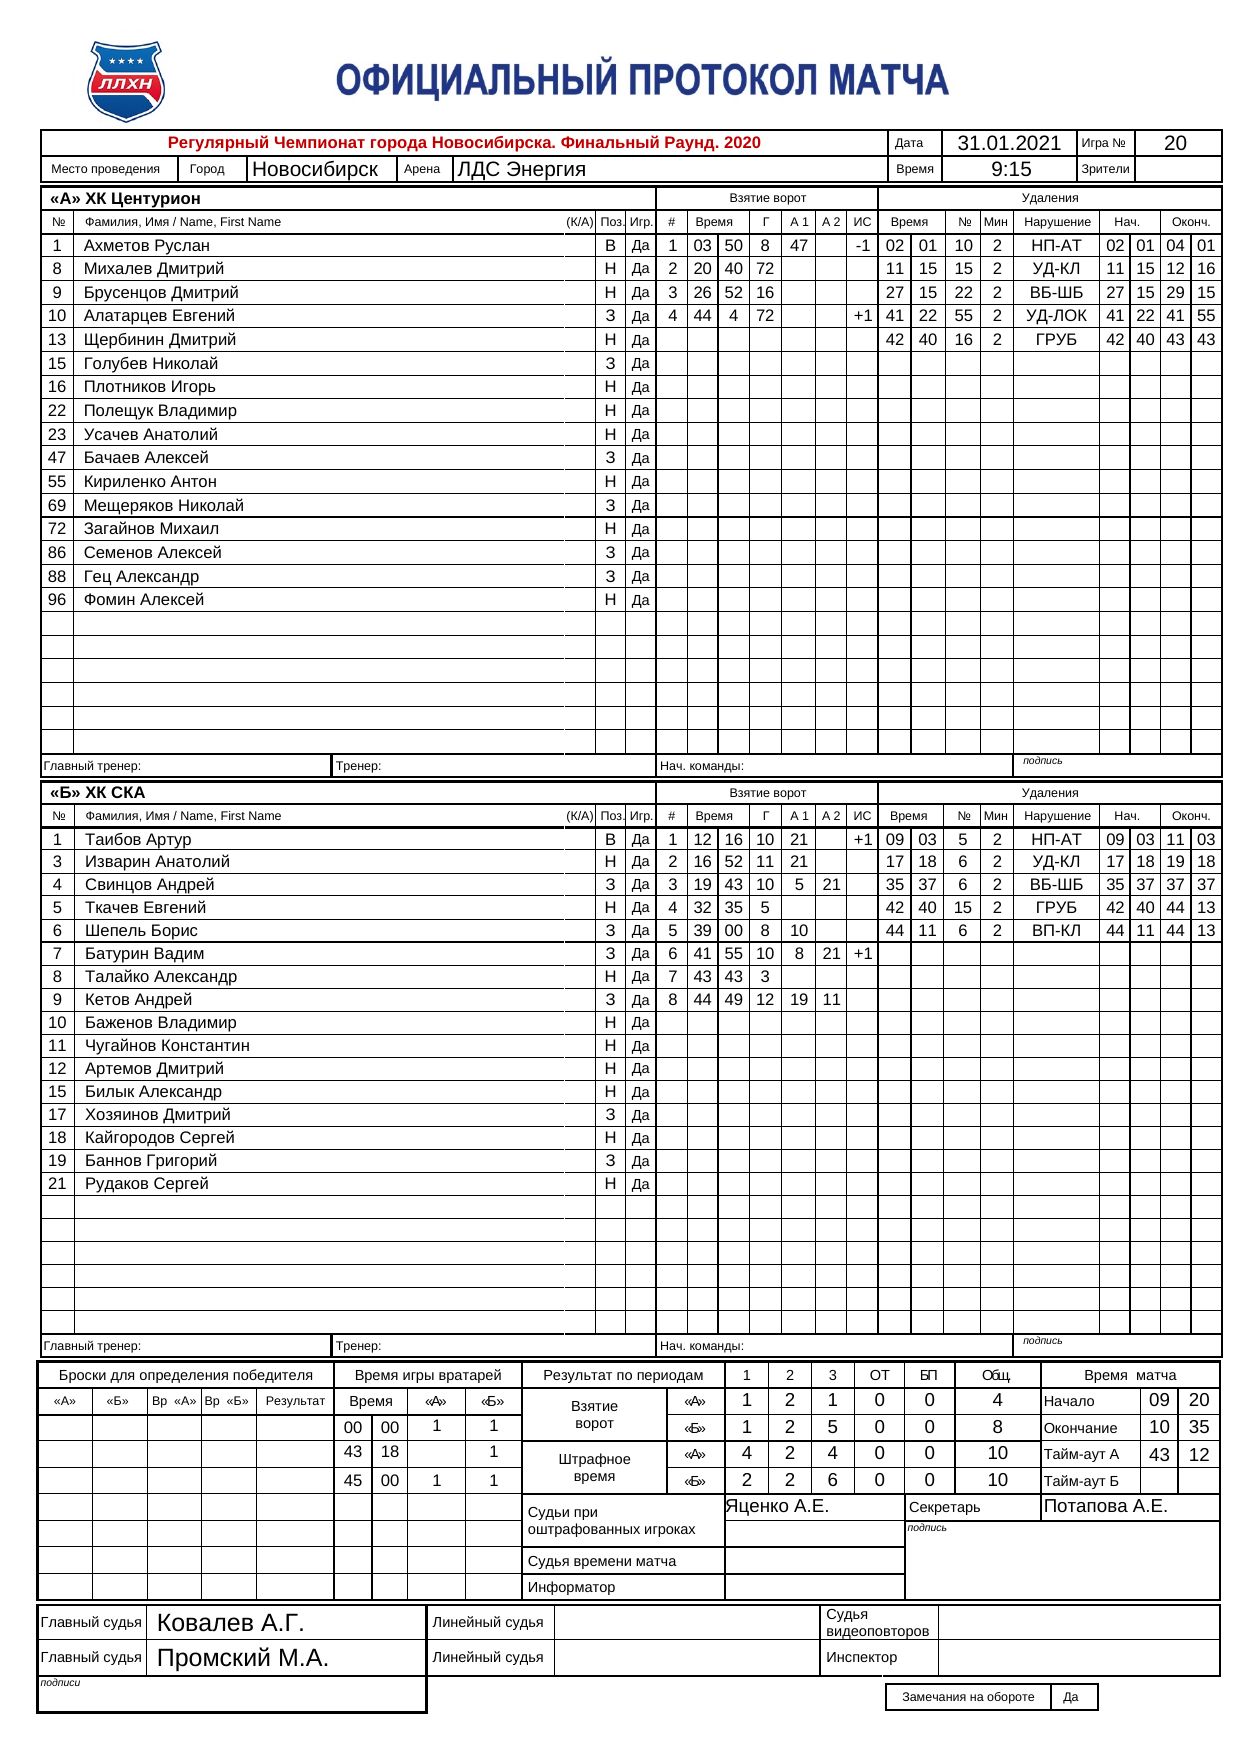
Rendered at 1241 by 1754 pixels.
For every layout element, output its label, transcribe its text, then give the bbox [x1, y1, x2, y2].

table_cell 13 [1192, 896, 1221, 918]
table_cell [626, 683, 655, 706]
table_cell [816, 281, 846, 303]
table_cell [1192, 399, 1221, 422]
table_cell [782, 281, 815, 303]
table_cell [373, 1547, 407, 1573]
table_cell [981, 565, 1013, 587]
table_cell [912, 636, 945, 658]
table_cell 55 [946, 305, 980, 327]
table_cell Да [626, 829, 655, 849]
table_cell 10 [750, 943, 781, 964]
table_cell 19 [782, 989, 815, 1011]
table_cell 15 [912, 281, 945, 303]
table_cell [981, 423, 1013, 445]
table_cell [1192, 1127, 1221, 1149]
table_cell 6 [944, 874, 980, 895]
table_cell [1014, 1173, 1099, 1195]
table_cell [1014, 1127, 1099, 1149]
table_cell [750, 1173, 781, 1195]
table_cell 1 [408, 1416, 465, 1440]
table_cell [912, 612, 945, 634]
table_cell 35 [1100, 874, 1129, 895]
table_cell [1161, 470, 1190, 493]
table_cell [1192, 446, 1221, 469]
table_cell [657, 541, 687, 564]
table_cell Время [688, 805, 749, 826]
table_cell [1192, 1242, 1221, 1264]
table_cell [373, 1574, 407, 1599]
table_cell [657, 1058, 687, 1079]
table_cell [565, 1035, 595, 1057]
table_cell [912, 1150, 943, 1172]
table_cell [719, 328, 749, 351]
table_cell 8 [42, 966, 74, 987]
table_cell -1 [847, 235, 877, 256]
table_cell [1192, 943, 1221, 964]
table_cell [782, 966, 815, 987]
table_cell [1131, 1012, 1160, 1033]
table_cell 3 [657, 281, 687, 303]
table_cell Н [596, 376, 625, 398]
table_cell [816, 1081, 846, 1103]
table_cell [1192, 683, 1221, 706]
table_cell 15 [1131, 281, 1160, 303]
table_cell [944, 1173, 980, 1195]
table_cell Да [626, 1058, 655, 1079]
table_cell Судья времени матча [523, 1548, 724, 1573]
table_cell [782, 1196, 815, 1218]
table_cell [879, 1242, 910, 1264]
table_cell 1 [726, 1415, 768, 1440]
table_cell [75, 1288, 564, 1310]
table_cell [565, 636, 595, 658]
table_cell 37 [912, 874, 943, 895]
table_cell [565, 1196, 595, 1218]
table_cell 4 [812, 1442, 854, 1467]
table_cell 40 [1131, 328, 1160, 351]
table_cell [879, 1127, 910, 1149]
table_cell 11 [879, 257, 910, 280]
table_cell 22 [42, 399, 73, 422]
table_cell [912, 966, 943, 987]
table_cell [816, 1012, 846, 1033]
table_cell 2 [981, 235, 1013, 256]
table_cell [750, 1219, 781, 1241]
table_cell [981, 541, 1013, 564]
table_cell [1014, 1219, 1099, 1241]
table_cell [1100, 707, 1129, 729]
table_cell Артемов Дмитрий [75, 1058, 564, 1079]
table_cell 40 [1131, 896, 1160, 918]
table_cell 5 [750, 896, 781, 918]
table_cell [1014, 541, 1099, 564]
table_cell [847, 612, 877, 634]
table_cell [719, 541, 749, 564]
table_cell 13 [1192, 920, 1221, 941]
table_cell [981, 612, 1013, 634]
table_cell [750, 1242, 781, 1264]
table_cell [657, 328, 687, 351]
table_cell Нач. команды: [657, 755, 1012, 776]
table_cell 18 [1192, 850, 1221, 872]
table_cell [847, 1196, 877, 1218]
table_cell УД-КЛ [1014, 257, 1099, 280]
table_cell [944, 1012, 980, 1033]
table_cell [257, 1521, 333, 1546]
table_cell 03 [1192, 829, 1221, 849]
table_cell 1 [408, 1468, 465, 1493]
table_cell «Б» [668, 1415, 724, 1440]
table_cell [879, 1104, 910, 1126]
table_cell Н [596, 470, 625, 493]
table_cell [912, 494, 945, 516]
table_cell 01 [912, 235, 945, 256]
table_cell [148, 1441, 201, 1467]
table_cell [1131, 1058, 1160, 1079]
table_cell [879, 541, 910, 564]
table_cell [912, 659, 945, 682]
table_cell [688, 730, 717, 753]
table_cell [39, 1441, 92, 1467]
table_cell [912, 1196, 943, 1218]
table_cell Да [626, 399, 655, 422]
table_cell Начало [1042, 1389, 1140, 1413]
table_cell 01 [1131, 235, 1160, 256]
table_cell 10 [750, 829, 781, 849]
table_cell [688, 399, 717, 422]
table_cell [981, 943, 1013, 964]
table_cell [1192, 1311, 1221, 1333]
table_cell [750, 1288, 781, 1310]
table_cell [408, 1521, 465, 1546]
table_cell [565, 446, 595, 469]
table_cell Нач. [1100, 805, 1160, 826]
table_cell ЛДС Энергия [454, 157, 887, 181]
table_cell 3 [42, 850, 74, 872]
table_cell [1100, 1288, 1129, 1310]
table_cell [688, 1173, 717, 1195]
table_cell 15 [42, 1081, 74, 1103]
table_cell [688, 1311, 717, 1333]
table_cell (К/А) [565, 805, 595, 826]
table_cell 15 [944, 896, 980, 918]
table_cell 43 [1141, 1441, 1177, 1467]
table_cell «А» [408, 1389, 465, 1413]
table_cell 21 [782, 850, 815, 872]
table_cell [1192, 1081, 1221, 1103]
table_cell 2 [726, 1468, 768, 1493]
table_cell [981, 376, 1013, 398]
table_cell [879, 1035, 910, 1057]
table_cell [688, 588, 717, 611]
table_cell [42, 1196, 74, 1218]
table_cell [1014, 470, 1099, 493]
table_cell [39, 1468, 92, 1493]
table_cell # [657, 805, 687, 826]
table_cell [257, 1574, 333, 1599]
table_cell «А» [39, 1389, 92, 1413]
table_cell 4 [726, 1442, 768, 1467]
table_cell [847, 399, 877, 422]
table_cell 15 [946, 257, 980, 280]
table_cell [981, 470, 1013, 493]
table_cell [981, 446, 1013, 469]
table_cell [657, 1242, 687, 1264]
table_cell 69 [42, 494, 73, 516]
table_cell [944, 1288, 980, 1310]
table_cell [1014, 518, 1099, 540]
table_cell [879, 1150, 910, 1172]
table_cell 72 [42, 518, 73, 540]
table_cell [1014, 730, 1099, 753]
table_cell [1192, 659, 1221, 682]
table_cell 20 [688, 257, 717, 280]
table_cell [944, 1104, 980, 1126]
table_cell [565, 1219, 595, 1241]
table_cell Место проведения [42, 157, 177, 181]
table_cell [816, 1173, 846, 1195]
table_cell [879, 1219, 910, 1241]
table_cell [565, 1012, 595, 1033]
table_cell 2 [981, 850, 1013, 872]
table_cell 11 [912, 920, 943, 941]
table_cell 2 [769, 1389, 811, 1413]
table_cell [782, 896, 815, 918]
table_cell [1131, 659, 1160, 682]
table_cell [816, 565, 846, 587]
table_cell [782, 1058, 815, 1079]
table_cell [879, 423, 910, 445]
table_cell 44 [688, 989, 717, 1011]
table_cell [750, 707, 781, 729]
table_cell [879, 470, 910, 493]
table_cell подпись [1014, 1335, 1221, 1356]
table_cell [782, 328, 815, 351]
table_cell 44 [1100, 920, 1129, 941]
table_cell Поз. [596, 805, 625, 826]
table_cell [816, 966, 846, 987]
table_cell [688, 1035, 717, 1057]
table_cell [1100, 966, 1129, 987]
table_cell [565, 470, 595, 493]
table_cell [565, 376, 595, 398]
table_cell [750, 636, 781, 658]
table_header 2 [769, 1363, 811, 1387]
table_cell 26 [688, 281, 717, 303]
table_cell [1100, 989, 1129, 1011]
table_cell 5 [42, 896, 74, 918]
table_cell 2 [657, 257, 687, 280]
table_cell [565, 612, 595, 634]
table_cell [1100, 494, 1129, 516]
table_cell [1100, 1058, 1129, 1079]
table_cell [1161, 707, 1190, 729]
table_cell [1131, 541, 1160, 564]
table_cell Да [626, 494, 655, 516]
table_cell [39, 1547, 92, 1573]
table_cell [1100, 1265, 1129, 1287]
table_cell [1161, 1104, 1190, 1126]
table_cell 3 [750, 966, 781, 987]
table_cell [719, 470, 749, 493]
table_cell [944, 1127, 980, 1149]
table_cell [1014, 1288, 1099, 1310]
table_cell 42 [1100, 328, 1129, 351]
table_cell [847, 730, 877, 753]
table_cell [750, 423, 781, 445]
table_cell Батурин Вадим [75, 943, 564, 964]
table_cell Да [626, 423, 655, 445]
table_cell [1100, 588, 1129, 611]
table_cell [912, 1219, 943, 1241]
table_cell 0 [905, 1389, 954, 1413]
table_cell [335, 1521, 371, 1546]
table_cell [750, 659, 781, 682]
table_header Игра № [1078, 131, 1134, 155]
table_cell Штрафное время [523, 1442, 666, 1493]
table_cell 43 [1192, 328, 1221, 351]
table_cell # [657, 211, 687, 233]
table_cell [847, 588, 877, 611]
table_cell [466, 1494, 521, 1520]
table_cell 55 [42, 470, 73, 493]
table_cell Таибов Артур [75, 829, 564, 849]
table_cell [719, 1035, 749, 1057]
table_cell [981, 352, 1013, 374]
table_cell [657, 494, 687, 516]
table_cell 44 [688, 305, 717, 327]
table_cell [1161, 518, 1190, 540]
table_header Время матча [1042, 1363, 1219, 1387]
table_cell Время [335, 1389, 407, 1413]
table_cell № [946, 211, 980, 233]
table_cell Плотников Игорь [74, 376, 564, 398]
table_cell [946, 636, 980, 658]
table_cell [565, 1058, 595, 1079]
table_header Дата [889, 131, 941, 155]
table_cell [565, 829, 595, 849]
table_cell [688, 1219, 717, 1241]
table_cell «Б» [93, 1389, 147, 1413]
table_cell 5 [657, 920, 687, 941]
table_cell [1014, 989, 1099, 1011]
table_cell [1161, 1012, 1190, 1033]
table_cell [879, 636, 910, 658]
table_cell № [42, 805, 74, 826]
table_cell [657, 659, 687, 682]
table_cell [565, 235, 595, 256]
table_cell [816, 659, 846, 682]
table_cell 50 [719, 235, 749, 256]
table_cell 17 [879, 850, 910, 872]
table_cell 09 [879, 829, 910, 849]
table_cell Да [626, 305, 655, 327]
table_cell Да [626, 1012, 655, 1033]
table_cell [1192, 966, 1221, 987]
table_cell [1131, 636, 1160, 658]
table_cell [1192, 518, 1221, 540]
table_cell [726, 1575, 904, 1599]
table_cell [42, 683, 73, 706]
table_cell [1161, 1196, 1190, 1218]
table_cell [946, 446, 980, 469]
table_cell [688, 518, 717, 540]
table_cell 41 [1161, 305, 1190, 327]
table_cell Тайм-аут Б [1042, 1468, 1140, 1493]
table_header Взятие ворот [657, 783, 877, 803]
table_cell [657, 423, 687, 445]
table_cell Да [626, 1127, 655, 1149]
table_cell [657, 730, 687, 753]
table_cell [719, 1196, 749, 1218]
table_cell [847, 1012, 877, 1033]
table_cell [782, 1173, 815, 1195]
table_cell [816, 305, 846, 327]
table_cell 55 [1192, 305, 1221, 327]
table_cell [688, 423, 717, 445]
table_cell [1100, 943, 1129, 964]
table_cell [1014, 1265, 1099, 1287]
table_cell [1161, 565, 1190, 587]
table_cell [1192, 1219, 1221, 1241]
table_cell 3 [657, 874, 687, 895]
table_cell [816, 399, 846, 422]
table_cell Да [626, 588, 655, 611]
table_cell [1192, 565, 1221, 587]
table_cell [782, 612, 815, 634]
table_cell 2 [981, 896, 1013, 918]
table_cell 2 [769, 1442, 811, 1467]
table_cell [202, 1574, 256, 1599]
table_cell «Б » [466, 1389, 521, 1413]
table_cell [626, 659, 655, 682]
table_cell Оконч. [1161, 211, 1221, 233]
table_cell 12 [688, 829, 717, 849]
table_cell Хозяинов Дмитрий [75, 1104, 564, 1126]
table_cell [782, 494, 815, 516]
table_cell Загайнов Михаил [74, 518, 564, 540]
table_cell [944, 1058, 980, 1079]
table_cell [782, 730, 815, 753]
table_cell [981, 636, 1013, 658]
table_cell [408, 1574, 465, 1599]
table_cell [939, 1640, 1219, 1675]
table_cell [750, 376, 781, 398]
table_header «А» ХК Центурион [42, 188, 655, 209]
table_cell [847, 1058, 877, 1079]
table_cell [596, 1196, 625, 1218]
table_cell Ткачев Евгений [75, 896, 564, 918]
table_cell [257, 1441, 333, 1467]
table_cell [42, 1265, 74, 1287]
table_cell [1100, 565, 1129, 587]
table_cell [257, 1494, 333, 1520]
table_cell 12 [750, 989, 781, 1011]
table_cell [1161, 1265, 1190, 1287]
table_cell [816, 829, 846, 849]
table_cell [782, 1311, 815, 1333]
table_cell [879, 730, 910, 753]
table_cell [1161, 659, 1190, 682]
table_cell 18 [912, 850, 943, 872]
table_cell [1100, 470, 1129, 493]
table_cell 40 [719, 257, 749, 280]
table_cell [816, 612, 846, 634]
table_cell 8 [956, 1415, 1040, 1440]
table_cell Да [626, 850, 655, 872]
table_cell [657, 565, 687, 587]
table_cell 01 [1192, 235, 1221, 256]
table_cell 72 [750, 257, 781, 280]
table_cell 15 [1131, 257, 1160, 280]
table_cell [42, 1242, 74, 1264]
table_cell [565, 281, 595, 303]
table_cell [1161, 1311, 1190, 1333]
table_cell [1014, 1242, 1099, 1264]
table_cell [782, 659, 815, 682]
table_cell Да [626, 541, 655, 564]
table_cell [719, 423, 749, 445]
table_cell [596, 1288, 625, 1310]
table_cell 0 [855, 1389, 904, 1413]
table_cell 9:15 [943, 157, 1076, 181]
table_cell [981, 730, 1013, 753]
table_cell [42, 1288, 74, 1310]
table_cell [847, 446, 877, 469]
table_cell 0 [905, 1442, 954, 1467]
table_cell [1161, 1242, 1190, 1264]
table_cell З [596, 446, 625, 469]
table_cell [657, 1104, 687, 1126]
table_cell Г [750, 211, 781, 233]
table_cell Информатор [523, 1575, 724, 1599]
table_cell ИС [847, 805, 877, 826]
table_cell [782, 1242, 815, 1264]
table_cell [565, 494, 595, 516]
table_cell [750, 328, 781, 351]
table_cell 43 [719, 874, 749, 895]
table_cell ГРУБ [1014, 896, 1099, 918]
picture [5, 28, 1179, 129]
table_cell З [596, 989, 625, 1011]
table_cell [202, 1441, 256, 1467]
table_cell 8 [750, 920, 781, 941]
table_cell Да [626, 896, 655, 918]
table_header 20 [1136, 131, 1221, 155]
table_cell [939, 1606, 1219, 1639]
table_cell [847, 352, 877, 374]
table_cell [688, 707, 717, 729]
table_cell [1131, 1127, 1160, 1149]
table_cell Время [879, 805, 943, 826]
table_cell 21 [816, 943, 846, 964]
table_cell [1131, 399, 1160, 422]
table_cell [626, 1219, 655, 1241]
table_cell [879, 352, 910, 374]
table_cell [847, 423, 877, 445]
table_cell 49 [719, 989, 749, 1011]
table_cell [981, 1104, 1013, 1126]
table_cell [981, 588, 1013, 611]
table_cell [816, 423, 846, 445]
table_cell [565, 683, 595, 706]
table_cell [1014, 1311, 1099, 1333]
table_cell подпись [906, 1522, 1219, 1599]
table_cell 16 [1192, 257, 1221, 280]
table_cell [1100, 352, 1129, 374]
table_cell [816, 446, 846, 469]
table_cell Гец Александр [74, 565, 564, 587]
table_header Время игры вратарей [335, 1363, 521, 1387]
table_cell [847, 966, 877, 987]
table_cell [1131, 730, 1160, 753]
table_cell [847, 1127, 877, 1149]
table_cell 0 [905, 1468, 954, 1493]
table_cell [782, 1012, 815, 1033]
table_cell [912, 423, 945, 445]
table_cell 42 [879, 328, 910, 351]
table_cell [719, 588, 749, 611]
table_cell [726, 1521, 904, 1546]
table_cell [626, 1196, 655, 1218]
table_cell [565, 989, 595, 1011]
table_cell 11 [816, 989, 846, 1011]
table_cell [1014, 707, 1099, 729]
table_cell [1131, 1288, 1160, 1310]
table_cell +1 [847, 829, 877, 849]
table_cell 19 [42, 1150, 74, 1172]
table_cell Главный тренер: [42, 1335, 330, 1356]
table_cell [688, 636, 717, 658]
table_cell [1192, 1058, 1221, 1079]
table_cell [1014, 943, 1099, 964]
table_cell [879, 588, 910, 611]
table_cell [1192, 1288, 1221, 1310]
table_cell № [944, 805, 980, 826]
table_cell 37 [1161, 874, 1190, 895]
table_cell [565, 1173, 595, 1195]
table_cell Баженов Владимир [75, 1012, 564, 1033]
table_cell [719, 1288, 749, 1310]
table_cell 4 [719, 305, 749, 327]
table_cell [719, 1242, 749, 1264]
table_cell [912, 943, 943, 964]
table_cell [912, 565, 945, 587]
table_cell [688, 1150, 717, 1172]
table_cell [1131, 1265, 1160, 1287]
table_cell 16 [946, 328, 980, 351]
table_cell [657, 352, 687, 374]
table_cell [750, 352, 781, 374]
table_cell [1100, 1219, 1129, 1241]
table_cell 9 [42, 989, 74, 1011]
table_cell [816, 1058, 846, 1079]
table_cell Алатарцев Евгений [74, 305, 564, 327]
table_cell [39, 1416, 92, 1440]
table_cell Зрители [1078, 157, 1134, 181]
table_cell 43 [688, 966, 717, 987]
table_cell [816, 636, 846, 658]
table_cell [1131, 565, 1160, 587]
table_cell 40 [912, 328, 945, 351]
table_cell [1100, 659, 1129, 682]
table_cell 22 [946, 281, 980, 303]
table_cell Да [626, 281, 655, 303]
table_cell Билык Александр [75, 1081, 564, 1103]
table_cell Судья видеоповторов [821, 1606, 938, 1639]
table_cell [981, 707, 1013, 729]
table_cell [879, 399, 910, 422]
table_cell [39, 1494, 92, 1520]
table_cell [75, 1265, 564, 1287]
table_cell [75, 1242, 564, 1264]
table_cell 1 [42, 829, 74, 849]
table_cell Игр. [626, 805, 655, 826]
table_cell [981, 966, 1013, 987]
table_cell 96 [42, 588, 73, 611]
table_cell [1131, 352, 1160, 374]
table_cell [782, 1127, 815, 1149]
table_cell [688, 470, 717, 493]
table_cell +1 [847, 943, 877, 964]
table_cell З [596, 352, 625, 374]
table_cell [879, 1311, 910, 1333]
table_cell [1014, 399, 1099, 422]
table_cell 6 [42, 920, 74, 941]
table_cell Г [750, 805, 781, 826]
table_cell 45 [335, 1468, 371, 1493]
table_cell [1192, 612, 1221, 634]
table_cell 37 [1192, 874, 1221, 895]
table_cell 15 [1192, 281, 1221, 303]
table_cell [688, 1265, 717, 1287]
table_cell [657, 588, 687, 611]
table_cell 03 [912, 829, 943, 849]
table_cell [1014, 1104, 1099, 1126]
table_cell [565, 896, 595, 918]
table_cell Мин [981, 211, 1013, 233]
table_cell [74, 636, 564, 658]
table_cell УД-КЛ [1014, 850, 1099, 872]
table_cell [657, 1150, 687, 1172]
table_cell «А» [668, 1389, 724, 1413]
table_cell [1192, 470, 1221, 493]
table_cell [816, 1196, 846, 1218]
table_cell [202, 1494, 256, 1520]
table_cell [1014, 683, 1099, 706]
table_cell [847, 565, 877, 587]
table_header Результат по периодам [523, 1363, 724, 1387]
table_cell [657, 1265, 687, 1287]
table_cell [879, 1288, 910, 1310]
table_cell [565, 850, 595, 872]
table_cell [657, 470, 687, 493]
table_cell [565, 1127, 595, 1149]
table_cell № [42, 211, 73, 233]
table_cell 10 [42, 1012, 74, 1033]
table_cell 43 [719, 966, 749, 987]
table_cell [1014, 659, 1099, 682]
table_cell [93, 1521, 147, 1546]
table_cell [750, 1012, 781, 1033]
table_cell [1131, 423, 1160, 445]
table_cell [750, 1127, 781, 1149]
table_cell [912, 588, 945, 611]
table_cell 2 [981, 874, 1013, 895]
table_cell Н [596, 257, 625, 280]
table_cell [596, 1219, 625, 1241]
table_cell 6 [657, 943, 687, 964]
table_cell 27 [1100, 281, 1129, 303]
table_cell [657, 1081, 687, 1103]
table_cell [719, 730, 749, 753]
table_cell [782, 518, 815, 540]
table_cell [75, 1311, 564, 1333]
table_cell Тренер: [333, 755, 655, 776]
table_cell 9 [42, 281, 73, 303]
table_cell 03 [688, 235, 717, 256]
table_cell Н [596, 518, 625, 540]
table_cell [626, 1242, 655, 1264]
table_cell [202, 1547, 256, 1573]
table_cell [1100, 1242, 1129, 1264]
table_cell [981, 1219, 1013, 1241]
table_cell [981, 1173, 1013, 1195]
table_cell 03 [1131, 829, 1160, 849]
table_cell [1131, 1035, 1160, 1057]
table_cell [1100, 446, 1129, 469]
table_cell [847, 636, 877, 658]
table_cell [782, 1219, 815, 1241]
table_cell Кириленко Антон [74, 470, 564, 493]
table_cell 20 [1179, 1389, 1219, 1413]
table_cell Да [626, 1081, 655, 1103]
table_cell 52 [719, 850, 749, 872]
table_cell [981, 1012, 1013, 1033]
table_cell [879, 376, 910, 398]
table_cell 4 [657, 305, 687, 327]
table_cell 10 [956, 1468, 1040, 1493]
table_cell Н [596, 966, 625, 987]
table_cell Кайгородов Сергей [75, 1127, 564, 1149]
table_cell [782, 565, 815, 587]
table_cell [912, 1058, 943, 1079]
table_cell [565, 659, 595, 682]
table_cell 1 [657, 235, 687, 256]
table_cell [912, 376, 945, 398]
table_cell [912, 1035, 943, 1057]
table_cell [466, 1521, 521, 1546]
table_cell [1131, 707, 1160, 729]
table_cell [719, 1173, 749, 1195]
table_cell [42, 612, 73, 634]
table_cell ВБ-ШБ [1014, 874, 1099, 895]
table_cell [1161, 1288, 1190, 1310]
table_cell [912, 1081, 943, 1103]
table_cell [39, 1521, 92, 1546]
table_cell 4 [956, 1389, 1040, 1413]
table_cell [946, 707, 980, 729]
table_cell [657, 446, 687, 469]
table_cell [688, 565, 717, 587]
table_cell [93, 1547, 147, 1573]
table_cell Н [596, 328, 625, 351]
table_cell [596, 659, 625, 682]
table_cell [816, 235, 846, 256]
table_cell [688, 1288, 717, 1310]
table_cell [912, 541, 945, 564]
table_cell [719, 1012, 749, 1033]
table_cell 6 [944, 850, 980, 872]
table_cell Н [596, 1127, 625, 1149]
table_cell [912, 1127, 943, 1149]
table_cell [816, 257, 846, 280]
table_cell [1161, 541, 1190, 564]
table_cell Да [626, 1035, 655, 1057]
table_cell [1100, 1173, 1129, 1195]
table_cell [148, 1574, 201, 1599]
table_cell [750, 1196, 781, 1218]
table_cell [912, 1242, 943, 1264]
table_cell В [596, 235, 625, 256]
table_cell [944, 1219, 980, 1241]
table_cell [565, 257, 595, 280]
table_cell 0 [905, 1415, 954, 1440]
table_cell 2 [981, 829, 1013, 849]
table_cell [912, 1173, 943, 1195]
table_cell [879, 943, 910, 964]
table_cell [816, 1242, 846, 1264]
table_cell [816, 1035, 846, 1057]
table_cell 44 [1161, 896, 1190, 918]
table_cell [1100, 518, 1129, 540]
table_cell [981, 1081, 1013, 1103]
table_cell [944, 1081, 980, 1103]
table_cell [944, 966, 980, 987]
table_cell Полещук Владимир [74, 399, 564, 422]
table_cell [688, 659, 717, 682]
table_cell 12 [1179, 1441, 1219, 1467]
table_cell [847, 494, 877, 516]
table_cell [75, 1196, 564, 1218]
table_cell [74, 683, 564, 706]
table_cell [626, 707, 655, 729]
table_cell 35 [719, 896, 749, 918]
table_cell «Б» [668, 1468, 724, 1493]
table_cell [1192, 494, 1221, 516]
table_header Да [1052, 1685, 1097, 1709]
table_cell [1131, 1196, 1160, 1218]
table_cell [565, 966, 595, 987]
table_cell [719, 636, 749, 658]
table_cell 22 [912, 305, 945, 327]
table_cell 11 [1161, 829, 1190, 849]
table_cell [912, 683, 945, 706]
table_cell [257, 1416, 333, 1440]
table_cell Инспектор [821, 1640, 938, 1675]
table_cell [981, 518, 1013, 540]
table_cell Нарушение [1014, 211, 1099, 233]
table_cell [1161, 683, 1190, 706]
table_cell [1100, 541, 1129, 564]
table_cell 6 [944, 920, 980, 941]
table_cell [1014, 1012, 1099, 1033]
table_cell 41 [1100, 305, 1129, 327]
table_cell 10 [782, 920, 815, 941]
table_cell [1161, 588, 1190, 611]
table_cell [1100, 1012, 1129, 1033]
table_cell [1161, 943, 1190, 964]
table_cell 2 [981, 257, 1013, 280]
table_cell Секретарь [906, 1495, 1040, 1520]
table_cell 4 [657, 896, 687, 918]
table_cell [750, 1035, 781, 1057]
table_cell 32 [688, 896, 717, 918]
table_cell Фамилия, Имя / Name, First Name [75, 805, 565, 826]
table_cell [688, 1058, 717, 1079]
table_cell 04 [1161, 235, 1190, 256]
table_cell [912, 1288, 943, 1310]
table_cell [750, 730, 781, 753]
table_cell [816, 541, 846, 564]
table_cell [816, 1104, 846, 1126]
table_header 3 [812, 1363, 854, 1387]
table_cell 00 [373, 1468, 407, 1493]
table_header Регулярный Чемпионат города Новосибирска. Финальный Раунд. 2020 [42, 131, 887, 155]
table_cell Главный судья [39, 1640, 146, 1675]
table_cell 5 [782, 874, 815, 895]
table_cell [879, 1173, 910, 1195]
table_cell [847, 874, 877, 895]
table_cell [912, 1265, 943, 1287]
table_cell [1161, 989, 1190, 1011]
table_cell [879, 518, 910, 540]
table_cell З [596, 305, 625, 327]
table_cell [1100, 730, 1129, 753]
table_cell Да [626, 874, 655, 895]
table_cell [946, 730, 980, 753]
table_cell [657, 518, 687, 540]
table_cell [883, 1677, 1220, 1681]
table_cell Н [596, 1081, 625, 1103]
table_cell 7 [657, 966, 687, 987]
table_cell [847, 1311, 877, 1333]
table_cell [93, 1494, 147, 1520]
table_cell [879, 1081, 910, 1103]
table_cell [816, 896, 846, 918]
table_cell [596, 1242, 625, 1264]
table_cell [1100, 1127, 1129, 1149]
table_cell 43 [335, 1441, 371, 1467]
table_cell [816, 1219, 846, 1241]
table_cell [1161, 494, 1190, 516]
table_cell А 1 [782, 805, 815, 826]
table_cell [719, 1265, 749, 1287]
table_cell [1014, 423, 1099, 445]
table_cell Чугайнов Константин [75, 1035, 564, 1057]
table_cell [555, 1640, 819, 1675]
table_cell Игр. [626, 211, 655, 233]
table_cell [946, 399, 980, 422]
table_cell [719, 612, 749, 634]
table_cell [847, 1104, 877, 1126]
table_cell [946, 494, 980, 516]
table_cell [257, 1468, 333, 1493]
table_cell УД-ЛОК [1014, 305, 1099, 327]
table_cell [1014, 612, 1099, 634]
table_cell [1161, 1173, 1190, 1195]
table_cell [946, 518, 980, 540]
table_cell Тайм-аут А [1042, 1441, 1140, 1467]
table_cell [750, 518, 781, 540]
table_cell [1100, 1035, 1129, 1057]
table_cell 12 [42, 1058, 74, 1079]
table_cell [816, 376, 846, 398]
table_cell [1192, 376, 1221, 398]
table_cell [1136, 157, 1221, 181]
table_cell 02 [879, 235, 910, 256]
table_cell Нарушение [1014, 805, 1099, 826]
table_cell [750, 588, 781, 611]
table_cell [657, 1012, 687, 1033]
table_cell [1014, 636, 1099, 658]
table_cell 22 [1131, 305, 1160, 327]
table_cell 35 [1179, 1415, 1219, 1440]
table_cell [944, 1150, 980, 1172]
table_cell [596, 1311, 625, 1333]
table_cell 2 [769, 1468, 811, 1493]
table_cell [879, 494, 910, 516]
table_cell [946, 612, 980, 634]
table_cell Н [596, 1173, 625, 1195]
table_cell Да [626, 352, 655, 374]
table_cell 11 [1131, 920, 1160, 941]
table_cell 0 [855, 1468, 904, 1493]
table_cell «А» [668, 1442, 724, 1467]
table_cell [202, 1468, 256, 1493]
table_cell [847, 1242, 877, 1264]
table_cell Семенов Алексей [74, 541, 564, 564]
table_cell [565, 518, 595, 540]
table_cell [1192, 352, 1221, 374]
table_cell [719, 446, 749, 469]
table_cell 09 [1141, 1389, 1177, 1413]
table_cell [335, 1547, 371, 1573]
table_cell [688, 541, 717, 564]
table_cell 16 [750, 281, 781, 303]
table_cell [42, 636, 73, 658]
table_cell Щербинин Дмитрий [74, 328, 564, 351]
table_cell З [596, 1104, 625, 1126]
table_cell [750, 1104, 781, 1126]
table_cell 8 [782, 943, 815, 964]
table_cell [847, 328, 877, 351]
table_cell [1192, 1012, 1221, 1033]
table_cell [782, 352, 815, 374]
table_cell В [596, 829, 625, 849]
table_cell [1100, 636, 1129, 658]
table_cell [565, 565, 595, 587]
table_cell [1161, 376, 1190, 398]
table_cell [1192, 541, 1221, 564]
table_cell [373, 1494, 407, 1520]
table_cell 2 [981, 305, 1013, 327]
table_cell [981, 1150, 1013, 1172]
table_cell [782, 588, 815, 611]
table_cell 09 [1100, 829, 1129, 849]
table_cell (К/А) [565, 211, 595, 233]
table_cell [1131, 966, 1160, 987]
table_cell [782, 399, 815, 422]
table_cell [1100, 683, 1129, 706]
table_cell [408, 1441, 465, 1467]
table_cell Главный тренер: [42, 755, 330, 776]
table_cell 10 [956, 1442, 1040, 1467]
table_cell З [596, 494, 625, 516]
table_cell А 2 [816, 211, 846, 233]
table_cell Окончание [1042, 1415, 1140, 1440]
table_cell [1014, 588, 1099, 611]
table_cell [816, 470, 846, 493]
table_cell [879, 1265, 910, 1287]
table_cell 15 [42, 352, 73, 374]
table_cell Фамилия, Имя / Name, First Name [74, 211, 565, 233]
table_cell Н [596, 1012, 625, 1033]
table_cell 1 [726, 1389, 768, 1413]
table_cell Да [626, 920, 655, 941]
table_cell Тренер: [333, 1335, 655, 1356]
table_cell [782, 470, 815, 493]
table_cell Взятие ворот [523, 1389, 666, 1440]
table_cell [202, 1416, 256, 1440]
table_cell [981, 399, 1013, 422]
table_cell [1131, 612, 1160, 634]
table_cell [1014, 446, 1099, 469]
table_cell Бачаев Алексей [74, 446, 564, 469]
table_cell [688, 1196, 717, 1218]
table_cell [1099, 1682, 1220, 1711]
table_cell [946, 376, 980, 398]
table_cell Да [626, 989, 655, 1011]
table_cell [879, 966, 910, 987]
table_cell 2 [657, 850, 687, 872]
table_cell [565, 1150, 595, 1172]
table_cell Линейный судья [428, 1606, 554, 1639]
table_cell [688, 1012, 717, 1033]
table_cell Да [626, 328, 655, 351]
table_cell [944, 1265, 980, 1287]
table_cell [847, 920, 877, 941]
table_cell [565, 730, 595, 753]
table_cell [1131, 1150, 1160, 1172]
table_cell З [596, 920, 625, 941]
table_header 1 [726, 1363, 768, 1387]
table_cell [944, 943, 980, 964]
table_cell Да [626, 235, 655, 256]
table_cell [847, 850, 877, 872]
table_cell [1192, 1173, 1221, 1195]
table_cell [1131, 518, 1160, 540]
table_cell 17 [1100, 850, 1129, 872]
table_cell 18 [373, 1441, 407, 1467]
table_cell [847, 989, 877, 1011]
table_cell [202, 1521, 256, 1546]
table_cell 40 [912, 896, 943, 918]
table_cell [1192, 707, 1221, 729]
table_cell З [596, 874, 625, 895]
table_cell [750, 612, 781, 634]
table_cell [1014, 1081, 1099, 1103]
table_cell 44 [1161, 920, 1190, 941]
table_cell [565, 874, 595, 895]
table_cell 10 [1141, 1415, 1177, 1440]
table_cell [879, 989, 910, 1011]
table_cell [1014, 1196, 1099, 1218]
table_cell [946, 352, 980, 374]
table_cell [816, 730, 846, 753]
table_cell [816, 328, 846, 351]
table_cell [944, 989, 980, 1011]
table_cell [148, 1416, 201, 1440]
table_cell [657, 1196, 687, 1218]
table_cell [782, 1150, 815, 1172]
table_cell [1131, 588, 1160, 611]
table_cell [1014, 565, 1099, 587]
table_cell [74, 659, 564, 682]
table_cell [688, 352, 717, 374]
table_cell [944, 1311, 980, 1333]
table_cell [657, 612, 687, 634]
table_cell подпись [1014, 755, 1221, 776]
table_cell [688, 612, 717, 634]
table_cell ВП-КЛ [1014, 920, 1099, 941]
table_cell [946, 470, 980, 493]
table_cell [74, 612, 564, 634]
table_cell [1131, 1311, 1160, 1333]
table_cell [847, 1265, 877, 1287]
table_cell Н [596, 1058, 625, 1079]
table_cell [1141, 1468, 1177, 1493]
table_cell 1 [466, 1441, 521, 1467]
table_cell [688, 683, 717, 706]
table_cell [847, 1288, 877, 1310]
table_cell [981, 1196, 1013, 1218]
table_cell [750, 565, 781, 587]
table_cell [726, 1548, 904, 1573]
table_cell [816, 1311, 846, 1333]
table_cell [1161, 1150, 1190, 1172]
table_cell [912, 446, 945, 469]
table_cell Время [879, 211, 945, 233]
table_cell [74, 730, 564, 753]
table_cell [688, 376, 717, 398]
table_cell [1192, 423, 1221, 445]
table_cell Нач. [1100, 211, 1160, 233]
table_cell [912, 399, 945, 422]
table_cell [981, 683, 1013, 706]
table_cell [257, 1547, 333, 1573]
table_cell 52 [719, 281, 749, 303]
table_cell [879, 1058, 910, 1079]
table_cell 5 [812, 1415, 854, 1440]
table_cell [719, 1081, 749, 1103]
table_cell 21 [816, 874, 846, 895]
table_cell Промский М.А. [147, 1640, 425, 1675]
table_cell [1161, 1219, 1190, 1241]
table_cell [1161, 612, 1190, 634]
table_cell [847, 281, 877, 303]
table_cell [1014, 376, 1099, 398]
table_cell +1 [847, 305, 877, 327]
table_cell [879, 707, 910, 729]
table_cell [847, 683, 877, 706]
table_cell [657, 1035, 687, 1057]
table_cell [944, 1196, 980, 1218]
table_cell [750, 399, 781, 422]
table_cell [565, 541, 595, 564]
table_cell [847, 470, 877, 493]
table_cell [719, 1104, 749, 1126]
table_cell 1 [466, 1468, 521, 1493]
table_cell [719, 1311, 749, 1333]
table_cell [879, 1196, 910, 1218]
table_cell [1161, 1081, 1190, 1103]
table_cell [782, 1035, 815, 1057]
table_cell [565, 1311, 595, 1333]
table_cell Н [596, 423, 625, 445]
table_cell [688, 1081, 717, 1103]
table_cell [981, 1288, 1013, 1310]
table_cell [816, 1288, 846, 1310]
table_cell Талайко Александр [75, 966, 564, 987]
table_cell [1131, 989, 1160, 1011]
table_cell [847, 1150, 877, 1172]
table_cell [912, 989, 943, 1011]
table_cell [1161, 1127, 1190, 1149]
table_cell 19 [688, 874, 717, 895]
table_cell Время [889, 157, 941, 181]
table_cell [688, 1104, 717, 1126]
table_cell [1131, 1173, 1160, 1195]
table_cell [1192, 730, 1221, 753]
table_cell [1179, 1468, 1219, 1493]
table_cell Да [626, 943, 655, 964]
table_cell [565, 1081, 595, 1103]
table_cell [428, 1677, 882, 1711]
table_cell [816, 683, 846, 706]
table_cell [782, 707, 815, 729]
table_cell [750, 1265, 781, 1287]
table_cell [946, 659, 980, 682]
table_cell [719, 518, 749, 540]
table_header Замечания на обороте [887, 1685, 1050, 1709]
table_cell ГРУБ [1014, 328, 1099, 351]
table_cell Кетов Андрей [75, 989, 564, 1011]
table_cell 29 [1161, 281, 1190, 303]
table_cell Н [596, 1035, 625, 1057]
table_cell [626, 1311, 655, 1333]
table_cell 0 [855, 1415, 904, 1440]
table_cell [879, 683, 910, 706]
table_cell [42, 730, 73, 753]
table_cell [847, 707, 877, 729]
table_cell НП-АТ [1014, 829, 1099, 849]
table_cell [565, 305, 595, 327]
table_cell [1192, 588, 1221, 611]
table_cell [42, 707, 73, 729]
table_cell 2 [769, 1415, 811, 1440]
table_cell 11 [1100, 257, 1129, 280]
table_cell [912, 1311, 943, 1333]
table_cell [1131, 1104, 1160, 1126]
table_cell [1100, 1311, 1129, 1333]
table_cell [1192, 1265, 1221, 1287]
table_cell [1161, 423, 1190, 445]
table_cell Оконч. [1161, 805, 1221, 826]
table_cell 00 [719, 920, 749, 941]
table_cell [912, 352, 945, 374]
table_cell [1161, 352, 1190, 374]
table_cell 35 [879, 874, 910, 895]
table_cell [1161, 399, 1190, 422]
table_cell [596, 636, 625, 658]
table_cell Да [626, 376, 655, 398]
table_cell [688, 328, 717, 351]
table_cell [1161, 730, 1190, 753]
table_cell [782, 1104, 815, 1126]
table_cell [626, 1265, 655, 1287]
table_cell [816, 1265, 846, 1287]
table_cell Мин [981, 805, 1013, 826]
table_cell [1131, 1242, 1160, 1264]
table_cell [1192, 1104, 1221, 1126]
table_cell 86 [42, 541, 73, 564]
table_cell А 2 [816, 805, 846, 826]
table_cell 10 [750, 874, 781, 895]
table_cell 43 [1161, 328, 1190, 351]
table_cell [816, 352, 846, 374]
table_cell [750, 494, 781, 516]
table_cell [565, 588, 595, 611]
table_cell [782, 257, 815, 280]
table_cell [1131, 470, 1160, 493]
table_cell 1 [466, 1416, 521, 1440]
table_cell [565, 707, 595, 729]
table_cell [981, 494, 1013, 516]
table_cell [981, 1035, 1013, 1057]
table_cell [42, 1311, 74, 1333]
table_cell 10 [946, 235, 980, 256]
table_cell [816, 494, 846, 516]
table_cell 44 [879, 920, 910, 941]
table_cell [1014, 352, 1099, 374]
table_cell Н [596, 850, 625, 872]
table_cell 16 [688, 850, 717, 872]
table_cell Нач. команды: [657, 1335, 1012, 1356]
table_cell Н [596, 896, 625, 918]
table_cell [657, 636, 687, 658]
table_cell [750, 1081, 781, 1103]
table_cell Баннов Григорий [75, 1150, 564, 1172]
table_cell [565, 943, 595, 964]
table_cell [1014, 1035, 1099, 1057]
table_cell [719, 1058, 749, 1079]
table_cell [719, 683, 749, 706]
table_cell [1161, 1035, 1190, 1057]
table_cell 00 [373, 1416, 407, 1440]
table_cell 7 [42, 943, 74, 964]
table_cell 27 [879, 281, 910, 303]
table_cell [981, 659, 1013, 682]
table_cell [912, 730, 945, 753]
table_cell 16 [719, 829, 749, 849]
table_cell [657, 1311, 687, 1333]
table_cell [847, 896, 877, 918]
table_cell [565, 1242, 595, 1264]
table_cell [981, 1058, 1013, 1079]
table_cell [912, 707, 945, 729]
table_cell 4 [42, 874, 74, 895]
table_cell [750, 541, 781, 564]
table_cell А 1 [782, 211, 815, 233]
table_cell [847, 659, 877, 682]
table_cell [148, 1468, 201, 1493]
table_cell [688, 446, 717, 469]
table_cell [1131, 943, 1160, 964]
table_cell Результат [257, 1389, 333, 1413]
table_cell Поз. [596, 211, 625, 233]
table_cell [719, 494, 749, 516]
table_cell 11 [750, 850, 781, 872]
table_cell 15 [912, 257, 945, 280]
table_cell [148, 1494, 201, 1520]
table_cell 2 [981, 281, 1013, 303]
table_cell [565, 328, 595, 351]
table_cell [944, 1242, 980, 1264]
table_cell [1014, 1058, 1099, 1079]
table_cell [555, 1606, 819, 1639]
table_cell 6 [812, 1468, 854, 1493]
table_header Общ. [956, 1363, 1040, 1387]
table_cell Ахметов Руслан [74, 235, 564, 256]
table_cell [981, 1242, 1013, 1264]
table_cell [596, 612, 625, 634]
table_cell 47 [782, 235, 815, 256]
table_cell [408, 1547, 465, 1573]
table_cell Усачев Анатолий [74, 423, 564, 445]
table_cell [1100, 1104, 1129, 1126]
table_cell [981, 989, 1013, 1011]
table_cell [847, 518, 877, 540]
table_cell [408, 1494, 465, 1520]
table_cell [1131, 376, 1160, 398]
table_cell [565, 399, 595, 422]
table_cell 19 [1161, 850, 1190, 872]
table_cell [847, 1173, 877, 1195]
table_cell 23 [42, 423, 73, 445]
table_cell Н [596, 588, 625, 611]
table_cell Н [596, 281, 625, 303]
table_cell [946, 541, 980, 564]
table_cell [719, 352, 749, 374]
table_cell Да [626, 1173, 655, 1195]
table_cell [93, 1416, 147, 1440]
table_cell [626, 730, 655, 753]
table_cell [565, 352, 595, 374]
table_cell Михалев Дмитрий [74, 257, 564, 280]
table_cell Судьи при оштрафованных игроках [523, 1495, 724, 1546]
table_cell [657, 376, 687, 398]
table_cell 0 [855, 1442, 904, 1467]
table_cell [148, 1521, 201, 1546]
table_cell 39 [688, 920, 717, 941]
table_header «Б» ХК СКА [42, 783, 655, 803]
table_cell [912, 1104, 943, 1126]
table_cell [657, 1173, 687, 1195]
table_cell [1192, 636, 1221, 658]
table_cell 2 [981, 328, 1013, 351]
table_cell 12 [1161, 257, 1190, 280]
table_cell [719, 1219, 749, 1241]
table_cell [1161, 636, 1190, 658]
table_cell [944, 1035, 980, 1057]
table_cell [1192, 1035, 1221, 1057]
table_cell [657, 1288, 687, 1310]
table_cell [1192, 1196, 1221, 1218]
table_cell 5 [944, 829, 980, 849]
table_cell [750, 446, 781, 469]
table_cell [719, 1150, 749, 1172]
table_cell 37 [1131, 874, 1160, 895]
table_cell [816, 518, 846, 540]
table_cell [782, 1265, 815, 1287]
table_header Удаления [879, 188, 1221, 209]
table_cell Да [626, 446, 655, 469]
table_cell [335, 1494, 371, 1520]
table_cell [782, 541, 815, 564]
table_cell подписи [39, 1677, 425, 1711]
table_cell [847, 376, 877, 398]
table_cell [657, 1219, 687, 1241]
table_cell [750, 1311, 781, 1333]
table_cell [688, 1127, 717, 1149]
table_cell Город [179, 157, 246, 181]
table_cell 00 [335, 1416, 371, 1440]
table_cell Мещеряков Николай [74, 494, 564, 516]
table_cell [782, 1288, 815, 1310]
table_cell 18 [1131, 850, 1160, 872]
table_cell [879, 446, 910, 469]
table_cell [719, 707, 749, 729]
table_cell [981, 1311, 1013, 1333]
table_cell [782, 305, 815, 327]
table_cell 11 [42, 1035, 74, 1057]
table_cell [466, 1547, 521, 1573]
table_cell Потапова А.Е. [1042, 1495, 1219, 1520]
table_cell Да [626, 257, 655, 280]
table_cell [946, 683, 980, 706]
table_cell [1131, 446, 1160, 469]
table_cell Яценко А.Е. [726, 1495, 904, 1520]
table_cell [879, 565, 910, 587]
table_cell 1 [657, 829, 687, 849]
table_cell [816, 1127, 846, 1149]
table_cell [626, 1288, 655, 1310]
table_cell Да [626, 565, 655, 587]
table_cell [782, 423, 815, 445]
table_cell [847, 257, 877, 280]
table_cell 21 [42, 1173, 74, 1195]
table_cell [1100, 399, 1129, 422]
table_cell [750, 1058, 781, 1079]
table_cell [1131, 494, 1160, 516]
table_cell [912, 518, 945, 540]
table_cell [596, 1265, 625, 1287]
table_cell [879, 1012, 910, 1033]
table_cell [1100, 1081, 1129, 1103]
table_cell [688, 494, 717, 516]
table_cell [1161, 966, 1190, 987]
table_cell [719, 376, 749, 398]
table_cell [782, 636, 815, 658]
table_cell [1100, 423, 1129, 445]
table_cell Арена [398, 157, 452, 181]
table_cell [847, 541, 877, 564]
table_cell 1 [812, 1389, 854, 1413]
table_cell [93, 1441, 147, 1467]
table_cell [1014, 966, 1099, 987]
table_cell 2 [981, 920, 1013, 941]
table_cell Новосибирск [248, 157, 396, 181]
table_cell [981, 1265, 1013, 1287]
table_cell Да [626, 966, 655, 987]
table_cell [1131, 1081, 1160, 1103]
table_cell Шепель Борис [75, 920, 564, 941]
table_cell [816, 588, 846, 611]
table_cell [335, 1574, 371, 1599]
table_cell [1192, 1150, 1221, 1172]
table_cell [39, 1574, 92, 1599]
table_cell [1100, 1150, 1129, 1172]
table_cell [1014, 494, 1099, 516]
table_cell [42, 659, 73, 682]
table_cell [782, 446, 815, 469]
table_cell Вр «А» [148, 1389, 201, 1413]
table_header Взятие ворот [657, 188, 877, 209]
table_cell Да [626, 518, 655, 540]
table_cell ИС [847, 211, 877, 233]
table_cell [719, 399, 749, 422]
table_cell 18 [42, 1127, 74, 1149]
table_cell [847, 1219, 877, 1241]
table_cell [596, 683, 625, 706]
table_cell Время [688, 211, 749, 233]
table_cell 10 [42, 305, 73, 327]
table_cell [816, 1150, 846, 1172]
table_cell 17 [42, 1104, 74, 1126]
table_cell З [596, 1150, 625, 1172]
table_cell [946, 588, 980, 611]
table_cell [782, 376, 815, 398]
table_cell [981, 1127, 1013, 1149]
table_cell [879, 659, 910, 682]
table_cell [847, 1035, 877, 1057]
table_cell [816, 707, 846, 729]
table_cell [946, 565, 980, 587]
table_cell Свинцов Андрей [75, 874, 564, 895]
table_cell [946, 423, 980, 445]
table_cell [373, 1521, 407, 1546]
table_cell [1100, 1196, 1129, 1218]
table_cell Брусенцов Дмитрий [74, 281, 564, 303]
table_cell Рудаков Сергей [75, 1173, 564, 1195]
table_header ОТ [855, 1363, 904, 1387]
table_cell [565, 1288, 595, 1310]
table_cell 8 [42, 257, 73, 280]
table_cell [719, 565, 749, 587]
table_cell 13 [42, 328, 73, 351]
table_header Удаления [879, 783, 1221, 803]
table_cell З [596, 943, 625, 964]
table_cell [782, 1081, 815, 1103]
table_cell 02 [1100, 235, 1129, 256]
table_cell 41 [879, 305, 910, 327]
table_cell Н [596, 399, 625, 422]
table_cell [1131, 1219, 1160, 1241]
table_cell [657, 1127, 687, 1149]
table_cell [626, 636, 655, 658]
table_cell [565, 1265, 595, 1287]
table_cell [1131, 683, 1160, 706]
table_cell 55 [719, 943, 749, 964]
table_cell [750, 1150, 781, 1172]
table_cell [93, 1468, 147, 1493]
table_cell [719, 659, 749, 682]
table_cell [750, 470, 781, 493]
table_cell 41 [688, 943, 717, 964]
table_cell З [596, 541, 625, 564]
table_cell 42 [1100, 896, 1129, 918]
table_cell [816, 920, 846, 941]
table_cell [1161, 446, 1190, 469]
table_cell 42 [879, 896, 910, 918]
table_cell [596, 730, 625, 753]
table_cell [719, 1127, 749, 1149]
table_header Броски для определения победителя [39, 1363, 333, 1387]
table_cell [879, 612, 910, 634]
table_cell Да [626, 470, 655, 493]
table_cell [1192, 989, 1221, 1011]
table_cell З [596, 565, 625, 587]
table_cell [93, 1574, 147, 1599]
table_cell 16 [42, 376, 73, 398]
table_cell [657, 683, 687, 706]
table_cell [782, 683, 815, 706]
table_cell [466, 1574, 521, 1599]
table_cell [750, 683, 781, 706]
table_cell Голубев Николай [74, 352, 564, 374]
table_cell [42, 1219, 74, 1241]
table_cell 8 [750, 235, 781, 256]
table_cell [596, 707, 625, 729]
table_cell [74, 707, 564, 729]
table_cell Линейный судья [428, 1640, 554, 1675]
table_cell [1100, 612, 1129, 634]
table_cell Ковалев А.Г. [147, 1606, 425, 1639]
table_cell [1100, 376, 1129, 398]
table_cell 21 [782, 829, 815, 849]
table_cell 88 [42, 565, 73, 587]
table_cell [626, 612, 655, 634]
table_cell [148, 1547, 201, 1573]
table_cell Главный судья [39, 1606, 146, 1639]
table_cell ВБ-ШБ [1014, 281, 1099, 303]
table_header БП [905, 1363, 954, 1387]
table_cell [816, 850, 846, 872]
table_cell 1 [42, 235, 73, 256]
table_cell [847, 1081, 877, 1103]
table_cell 72 [750, 305, 781, 327]
table_cell [565, 920, 595, 941]
table_cell Да [626, 1104, 655, 1126]
table_cell [657, 707, 687, 729]
table_cell [1161, 1058, 1190, 1079]
table_cell Да [626, 1150, 655, 1172]
table_cell [565, 1104, 595, 1126]
table_cell Фомин Алексей [74, 588, 564, 611]
table_cell Вр «Б» [202, 1389, 256, 1413]
table_cell [1014, 1150, 1099, 1172]
table_cell [75, 1219, 564, 1241]
table_cell [657, 399, 687, 422]
table_cell [912, 470, 945, 493]
table_cell НП-АТ [1014, 235, 1099, 256]
table_cell [912, 1012, 943, 1033]
table_cell 8 [657, 989, 687, 1011]
table_cell 47 [42, 446, 73, 469]
table_cell [688, 1242, 717, 1264]
table_cell Изварин Анатолий [75, 850, 564, 872]
table_header 31.01.2021 [943, 131, 1076, 155]
table_cell [565, 423, 595, 445]
